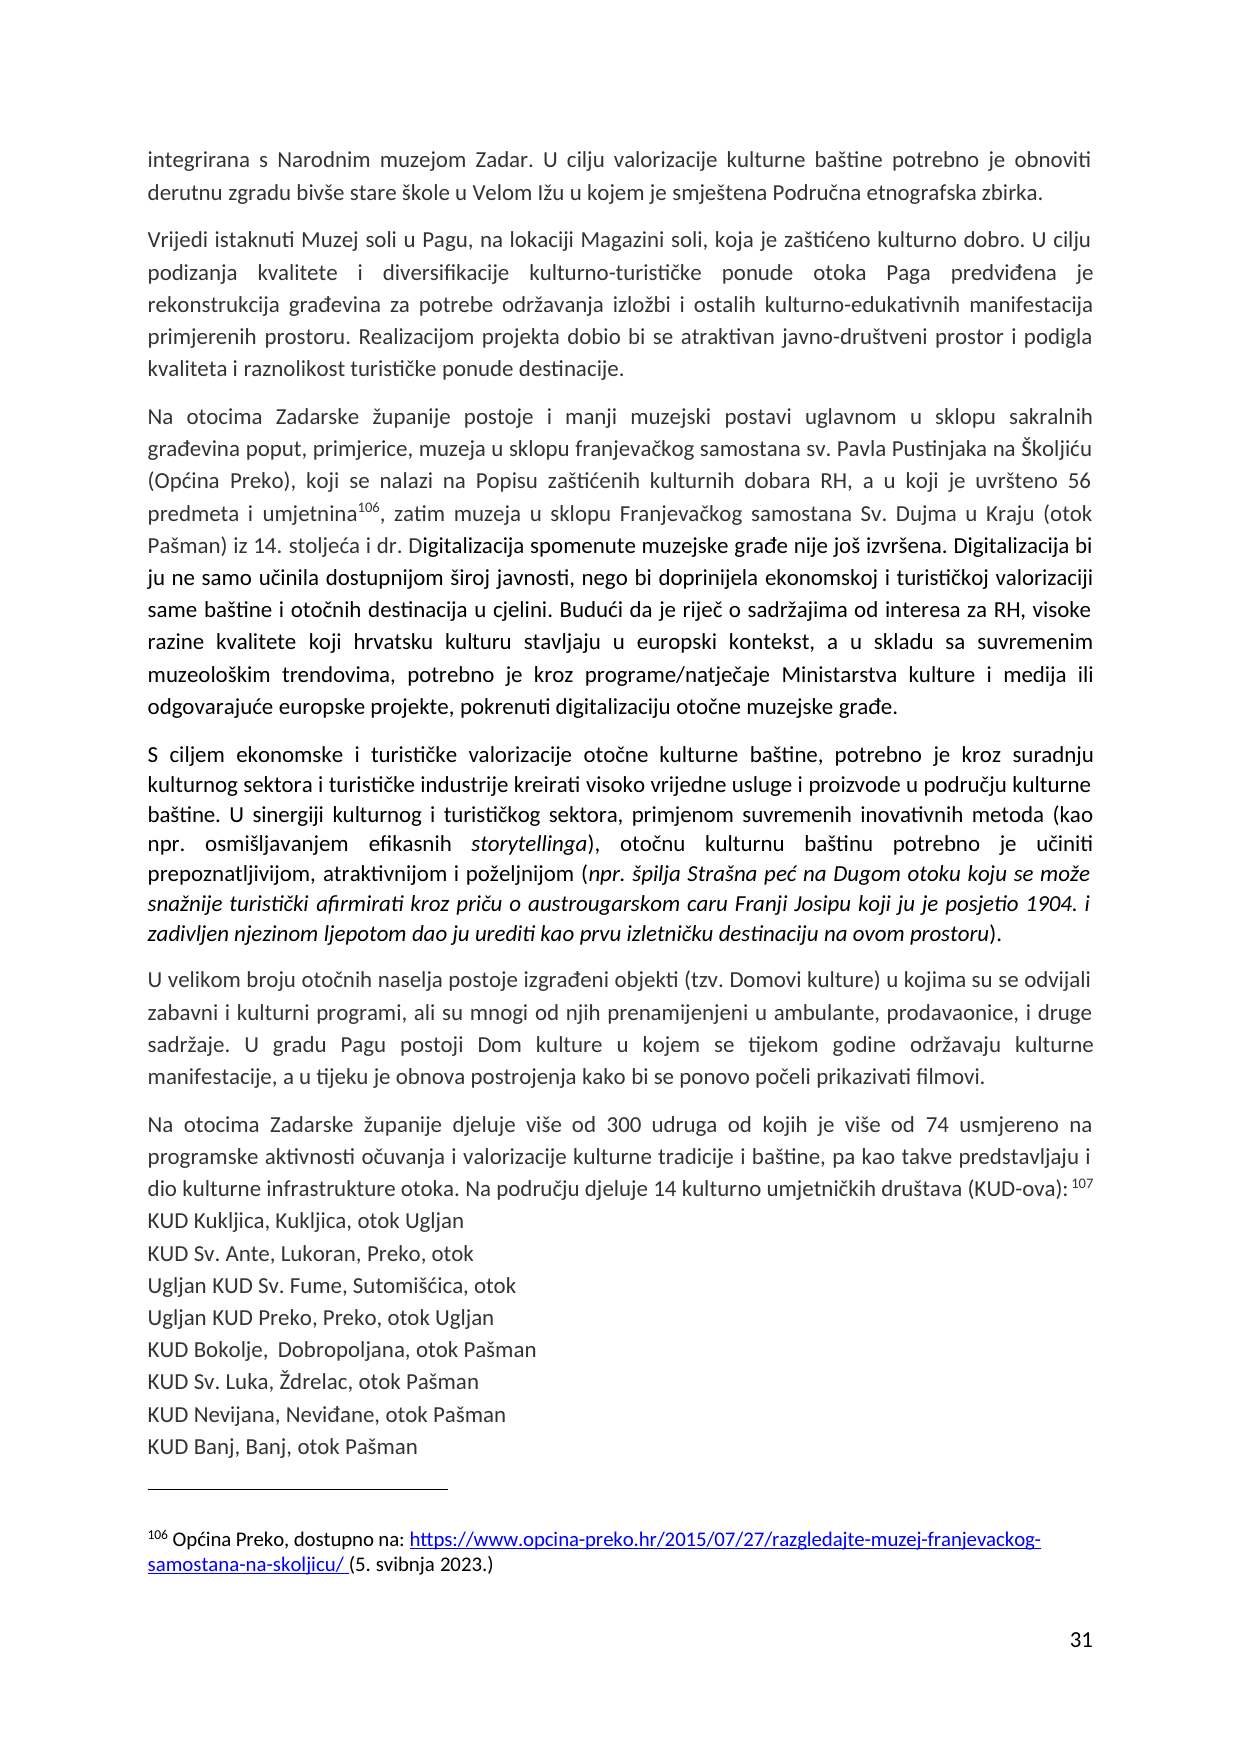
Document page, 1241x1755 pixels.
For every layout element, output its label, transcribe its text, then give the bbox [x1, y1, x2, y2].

text integrirana s Narodnim muzejom Zadar. U cilju valorizacije kulturne baštine potrebno je obnoviti derutnu zgradu bivše stare škole u Velom Ižu u kojem je smještena Područna etnografska zbirka. [147, 146, 1093, 206]
text KUD Bokolje, Dobropoljana, otok Pašman KUD Sv. Luka, Ždrelac, otok Pašman [147, 1335, 537, 1396]
text S ciljem ekonomske i turističke valorizacije otočne kulturne baštine, potrebno je kroz suradnju kulturnog sektora i turističke industrije kreirati visoko vrijedne usluge i proizvode u području kulturne baštine. U sinergiji kulturnog i turističkog sektora, primjenom suvremenih inovativnih metoda (kao npr. osmišljavanjem efikasnih storytellinga), otočnu kulturnu baštinu potrebno je učiniti prepoznatljivijom, atraktivnijom i poželjnijom (npr. špilja Strašna peć na Dugom otoku koju se može snažnije turistički afirmirati kroz priču o austrougarskom caru Franji Josipu koji ju je posjetio 1904. i zadivljen njezinom ljepotom dao ju urediti kao prvu izletničku destinaciju na ovom prostoru). [147, 740, 1094, 947]
text 106 Općina Preko, dostupno na: https://www.opcina-preko.hr/2015/07/27/razgledajte-muzej-franjevackog- samostana-na-skoljicu/ (5. svibnja 2023.) [147, 1526, 1045, 1577]
text Vrijedi istaknuti Muzej soli u Pagu, na lokaciji Magazini soli, koja je zaštićeno kulturno dobro. U cilju podizanja kvalitete i diversifikacije kulturno-turističke ponude otoka Paga predviđena je rekonstrukcija građevina za potrebe održavanja izložbi i ostalih kulturno-edukativnih manifestacija primjerenih prostoru. Realizacijom projekta dobio bi se atraktivan javno-društveni prostor i podigla kvaliteta i raznolikost turističke ponude destinacije. [147, 226, 1094, 382]
text Na otocima Zadarske županije djeluje više od 300 udruga od kojih je više od 74 usmjereno na programske aktivnosti očuvanja i valorizacije kulturne tradicije i baštine, pa kao takve predstavljaju i dio kulturne infrastrukture otoka. Na području djeluje 14 kulturno umjetničkih društava (KUD-ova):107 KUD Kukljica, Kukljica, otok Ugljan [147, 1110, 1093, 1234]
text Na otocima Zadarske županije postoje i manji muzejski postavi uglavnom u sklopu sakralnih građevina poput, primjerice, muzeja u sklopu franjevačkog samostana sv. Pavla Pustinjaka na Školjiću (Općina Preko), koji se nalazi na Popisu zaštićenih kulturnih dobara RH, a u koji je uvršteno 56 predmeta i umjetnina106, zatim muzeja u sklopu Franjevačkog samostana Sv. Dujma u Kraju (otok Pašman) iz 14. stoljeća i dr. Digitalizacija spomenute muzejske građe nije još izvršena. Digitalizacija bi ju ne samo učinila dostupnijom široj javnosti, nego bi doprinijela ekonomskoj i turističkoj valorizaciji same baštine i otočnih destinacija u cjelini. Budući da je riječ o sadržajima od interesa za RH, visoke razine kvalitete koji hrvatsku kulturu stavljaju u europski kontekst, a u skladu sa suvremenim muzeološkim trendovima, potrebno je kroz programe/natječaje Ministarstva kulture i medija ili odgovarajuće europske projekte, pokrenuti digitalizaciju otočne muzejske građe. [147, 402, 1093, 720]
text U velikom broju otočnih naselja postoje izgrađeni objekti (tzv. Domovi kulture) u kojima su se odvijali zabavni i kulturni programi, ali su mnogi od njih prenamijenjeni u ambulante, prodavaonice, i druge sadržaje. U gradu Pagu postoji Dom kulture u kojem se tijekom godine održavaju kulturne manifestacije, a u tijeku je obnova postrojenja kako bi se ponovo počeli prikazivati filmovi. [147, 965, 1093, 1090]
text KUD Nevijana, Neviđane, otok Pašman KUD Banj, Banj, otok Pašman [147, 1400, 506, 1460]
text KUD Sv. Ante, Lukoran, Preko, otok Ugljan KUD Sv. Fume, Sutomišćica, otok Ugljan KUD Preko, Preko, otok Ugljan [147, 1239, 534, 1331]
